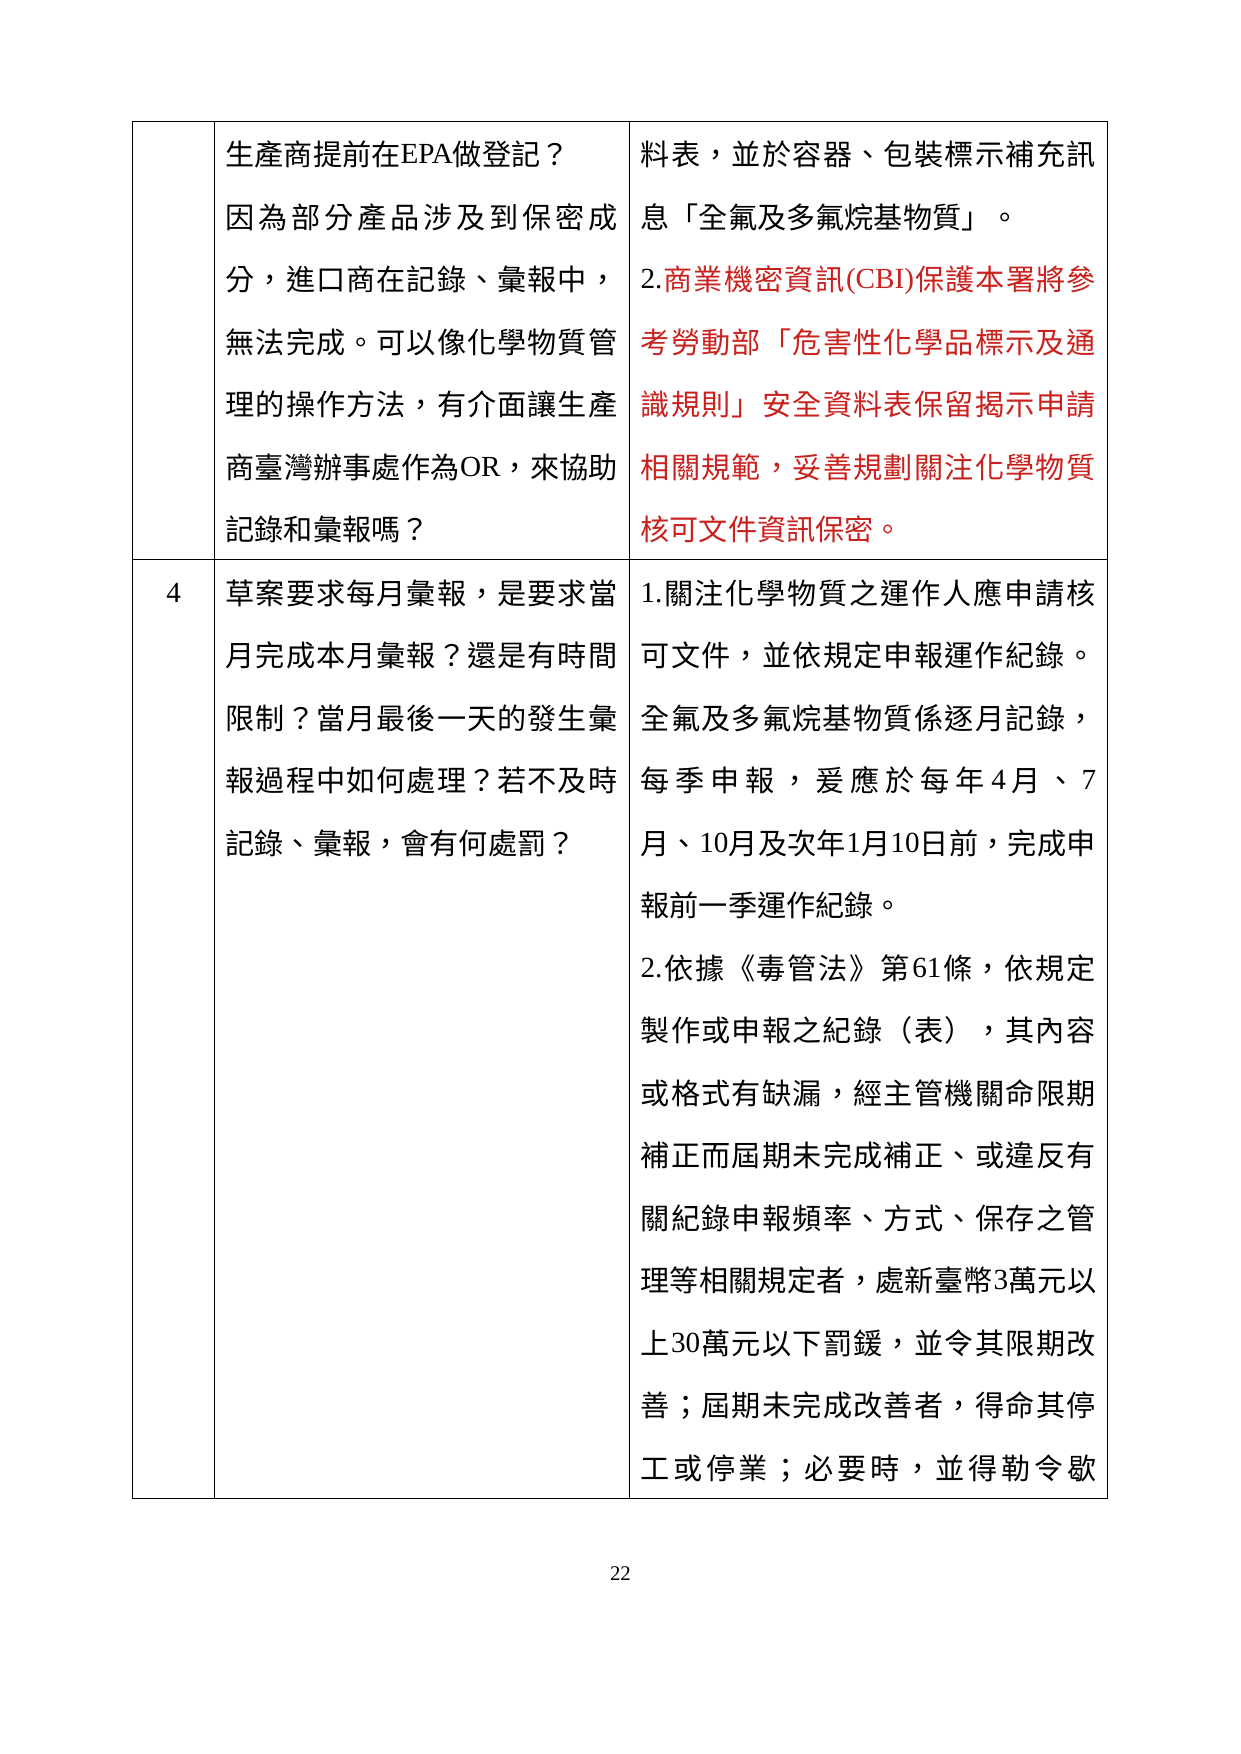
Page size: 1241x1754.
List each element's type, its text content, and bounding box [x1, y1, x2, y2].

table_cell [133, 122, 214, 559]
table_cell 1.關注化學物質之運作人應申請核可文件，並依規定申報運作紀錄。全氟及多氟烷基物質係逐月記錄，每季申報，爰應於每年4月、7月、10月及次年1月10日前，完成申報前一季運作紀錄。 2.依據《毒管法》第61條，依規定製作或申報之紀錄（表），其內容或格式有缺漏，經主管機關命限期補正而屆期未完成補正、或違反有關紀錄申報頻率、方式、保存之管理等相關規定者，處新臺幣3萬元以上30萬元以下罰鍰，並令其限期改善；屆期未完成改善者，得命其停工或停業；必要時，並得勒令歇 [630, 560, 1107, 1498]
table_cell 4 [133, 560, 214, 1498]
table_cell 生產商提前在EPA做登記？ 因為部分產品涉及到保密成分，進口商在記錄、彙報中，無法完成。可以像化學物質管理的操作方法，有介面讓生產商臺灣辦事處作為OR，來協助記錄和彙報嗎？ [215, 122, 629, 559]
table_cell 草案要求每月彙報，是要求當月完成本月彙報？還是有時間限制？當月最後一天的發生彙報過程中如何處理？若不及時記錄、彙報，會有何處罰？ [215, 560, 629, 1498]
table_cell 料表，並於容器、包裝標示補充訊息「全氟及多氟烷基物質」。 2.商業機密資訊(CBI)保護本署將參考勞動部「危害性化學品標示及通識規則」安全資料表保留揭示申請相關規範，妥善規劃關注化學物質核可文件資訊保密。 [630, 122, 1107, 559]
